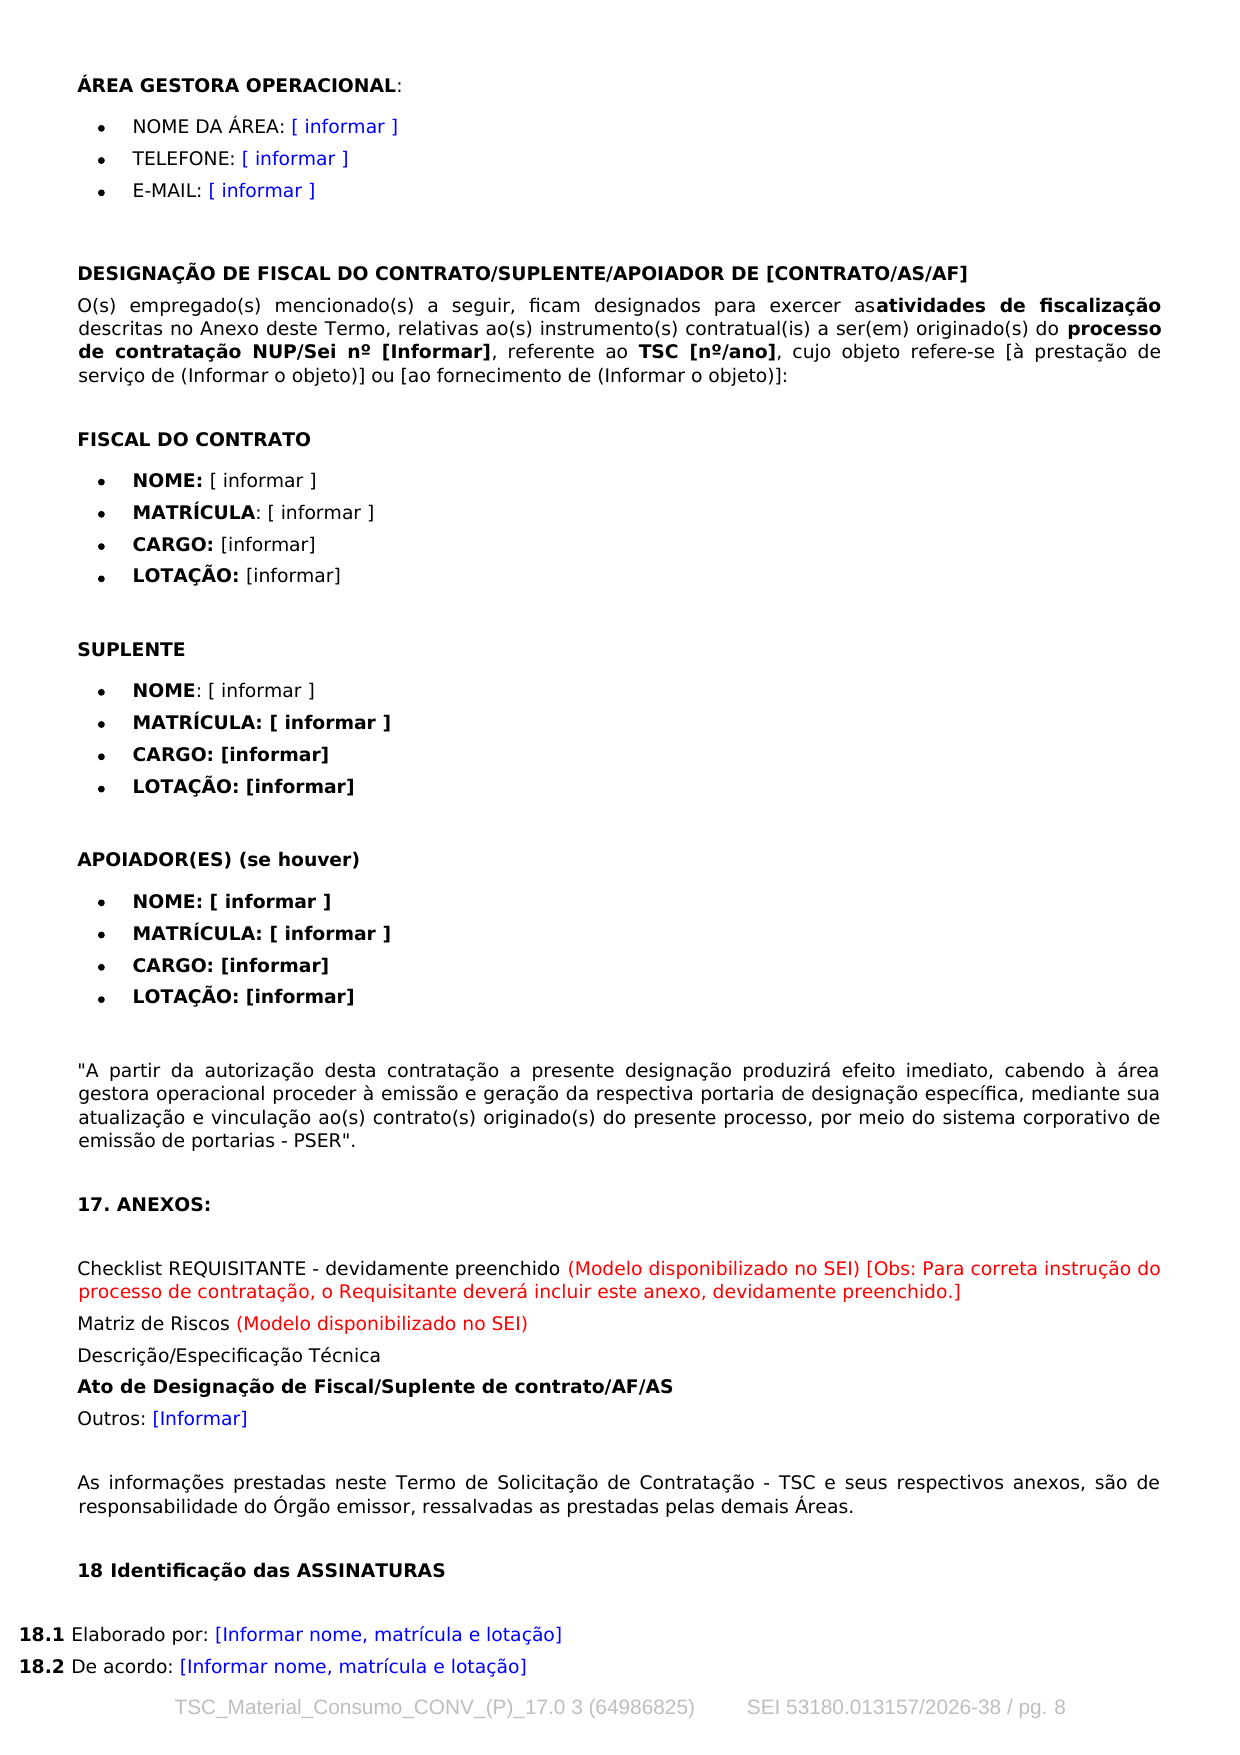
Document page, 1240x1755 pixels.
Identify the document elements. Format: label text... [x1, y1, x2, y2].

text LOTAÇÃO: [informar] [98, 986, 1168, 1008]
text ÁREA GESTORA OPERACIONAL: [77, 75, 1168, 97]
text NOME: [ informar ] [98, 891, 1168, 913]
text Matriz de Riscos (Modelo disponibilizado no SEI) [77, 1313, 1162, 1335]
text O(s) empregado(s) mencionado(s) a seguir, ficam designados para exercer asatividades de fiscalização descritas no Anexo deste Termo, relativas ao(s) instrumento(s) contratual(is) a ser(em) originado(s) do processo de contratação NUP/Sei nº [Informar], referente ao TSC [nº/ano], cujo objeto refere-se [à prestação de serviço de (Informar o objeto)] ou [ao fornecimento de (Informar o objeto)]: [77, 295, 1162, 387]
text MATRÍCULA: [ informar ] [98, 712, 1168, 734]
text TELEFONE: [ informar ] [98, 148, 1163, 170]
text Checklist REQUISITANTE - devidamente preenchido (Modelo disponibilizado no SEI) [Obs: Para correta instrução do processo de contratação, o Requisitante deverá incluir este anexo, devidamente preenchido.] [77, 1258, 1162, 1303]
text LOTAÇÃO: [informar] [98, 565, 1162, 587]
list Identificação das ASSINATURAS [77, 1560, 1168, 1582]
text MATRÍCULA: [ informar ] [98, 502, 1162, 524]
text FISCAL DO CONTRATO [77, 429, 1168, 451]
text DESIGNAÇÃO DE FISCAL DO CONTRATO/SUPLENTE/APOIADOR DE [CONTRATO/AS/AF] [77, 263, 1168, 285]
text "A partir da autorização desta contratação a presente designação produzirá efeito imediato, cabendo à área gestora operacional proceder à emissão e geração da respectiva portaria de designação específica, mediante sua atualização e vinculação ao(s) contrato(s) originado(s) do presente processo, por meio do sistema corporativo de emissão de portarias - PSER". [77, 1060, 1162, 1152]
list De acordo: [Informar nome, matrícula e lotação] [18, 1656, 1163, 1678]
text 17. ANEXOS: [77, 1194, 1168, 1216]
text Ato de Designação de Fiscal/Suplente de contrato/AF/AS [77, 1376, 1168, 1398]
text SUPLENTE [77, 639, 1168, 661]
text CARGO: [informar] [98, 534, 1162, 556]
list Elaborado por: [Informar nome, matrícula e lotação] [18, 1624, 1163, 1646]
text NOME: [ informar ] [98, 680, 1162, 702]
text As informações prestadas neste Termo de Solicitação de Contratação - TSC e seus respectivos anexos, são de responsabilidade do Órgão emissor, ressalvadas as prestadas pelas demais Áreas. [77, 1472, 1162, 1518]
text CARGO: [informar] [98, 744, 1168, 766]
text E-MAIL: [ informar ] [98, 180, 1163, 202]
text Outros: [Informar] [77, 1408, 1163, 1430]
text MATRÍCULA: [ informar ] [98, 923, 1168, 944]
text NOME: [ informar ] [98, 470, 1162, 492]
text NOME DA ÁREA: [ informar ] [98, 116, 1162, 138]
text APOIADOR(ES) (se houver) [77, 849, 1168, 871]
text Descrição/Especificação Técnica [77, 1345, 1162, 1367]
text CARGO: [informar] [98, 954, 1168, 976]
text LOTAÇÃO: [informar] [98, 776, 1168, 798]
